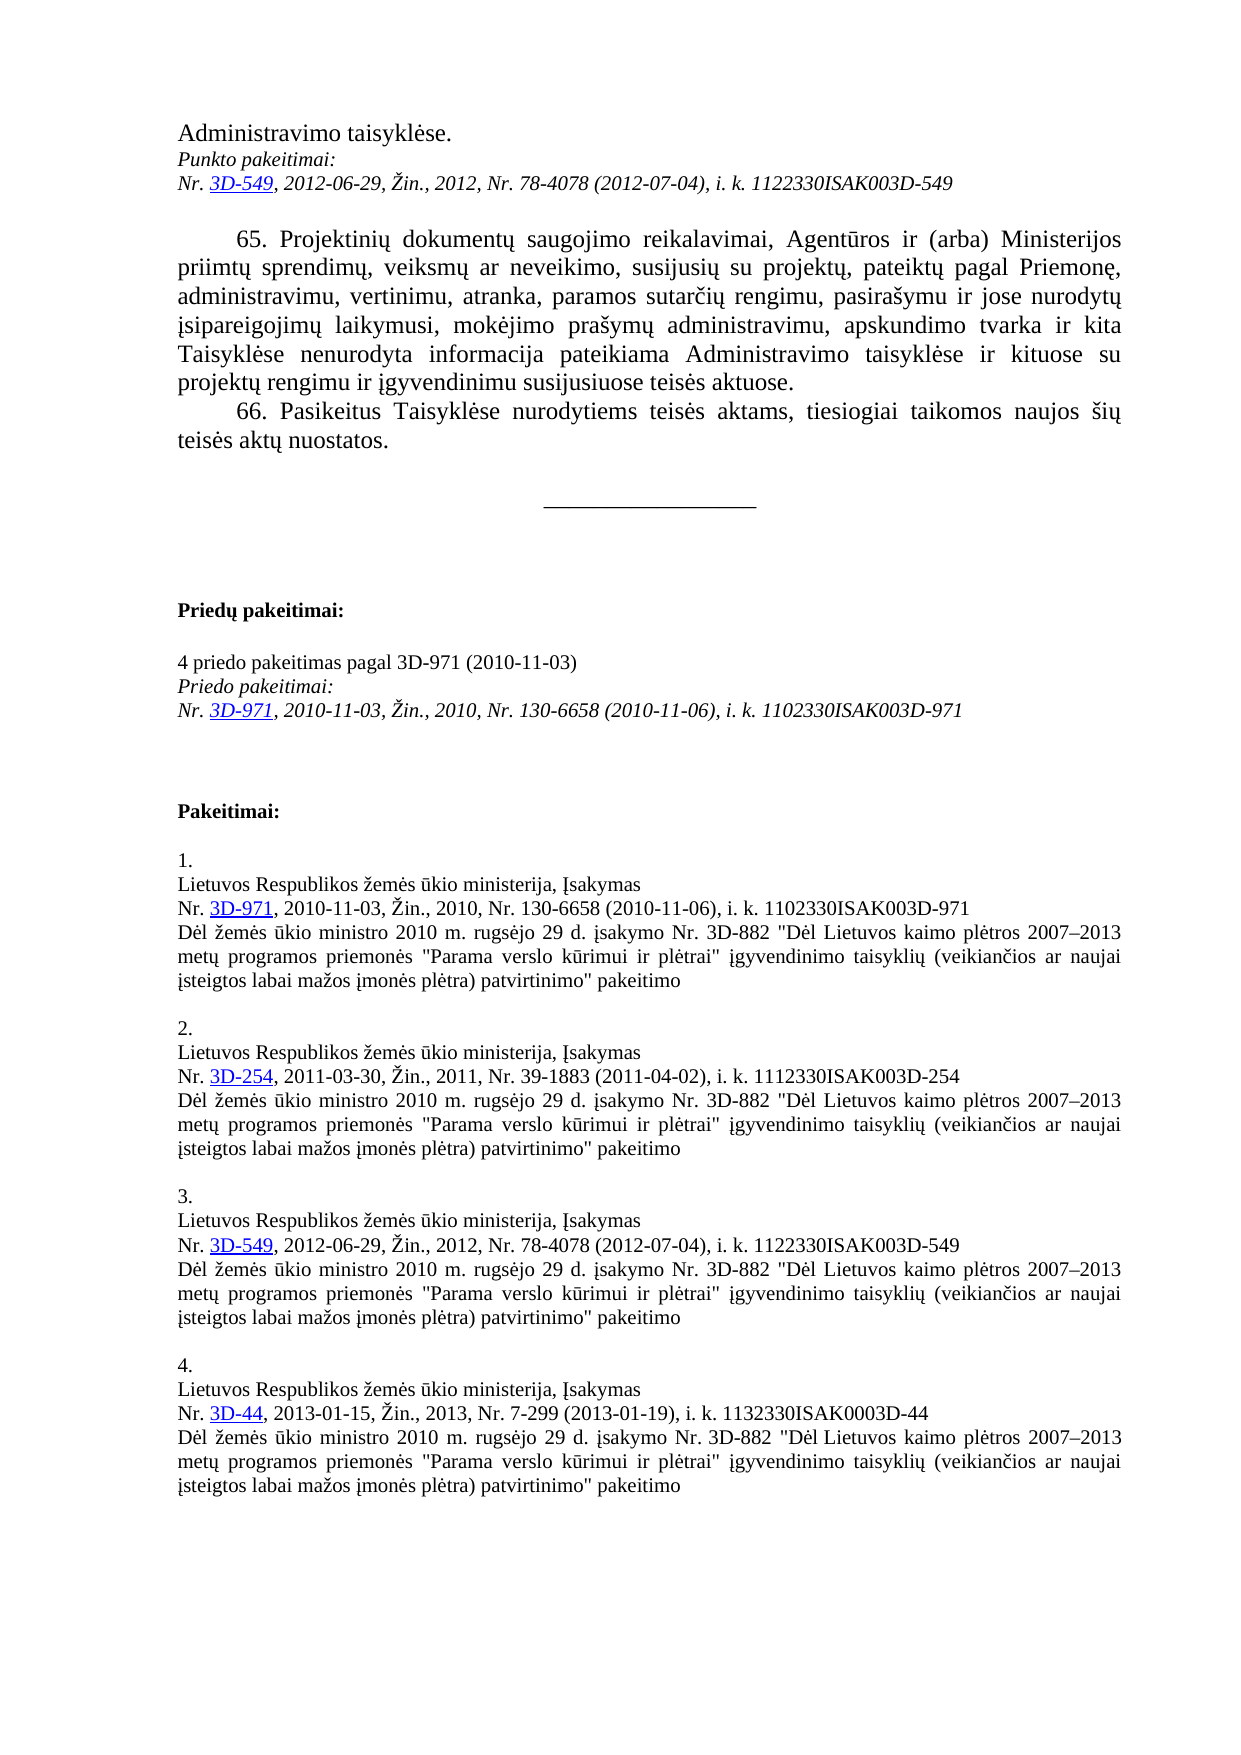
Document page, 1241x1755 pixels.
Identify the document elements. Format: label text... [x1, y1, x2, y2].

text 1. [177, 847, 1122, 872]
text Punkto pakeitimai: [177, 147, 1122, 171]
text Dėl žemės ūkio ministro 2010 m. rugsėjo 29 d. įsakymo Nr. 3D-882 "Dėl Lietuvos kaimo plėtros 2007–2013 metų programos priemonės "Parama verslo kūrimui ir plėtrai" įgyvendinimo taisyklių (veikiančios ar naujai įsteigtos labai mažos įmonės plėtra) patvirtinimo" pakeitimo [177, 920, 1122, 992]
text 66. Pasikeitus Taisyklėse nurodytiems teisės aktams, tiesiogiai taikomos naujos šių teisės aktų nuostatos. [177, 396, 1122, 454]
text 2. [177, 1016, 1122, 1040]
text 65. Projektinių dokumentų saugojimo reikalavimai, Agentūros ir (arba) Ministerijos priimtų sprendimų, veiksmų ar neveikimo, susijusių su projektų, pateiktų pagal Priemonę, administravimu, vertinimu, atranka, paramos sutarčių rengimu, pasirašymu ir jose nurodytų įsipareigojimų laikymusi, mokėjimo prašymų administravimu, apskundimo tvarka ir kita Taisyklėse nenurodyta informacija pateikiama Administravimo taisyklėse ir kituose su projektų rengimu ir įgyvendinimu susijusiuose teisės aktuose. [177, 224, 1122, 396]
text Lietuvos Respublikos žemės ūkio ministerija, Įsakymas [177, 1377, 1122, 1401]
text _________________ [177, 482, 1122, 511]
text Administravimo taisyklėse. [177, 118, 1122, 147]
text Lietuvos Respublikos žemės ūkio ministerija, Įsakymas [177, 872, 1122, 896]
text 4. [177, 1353, 1122, 1377]
text Priedo pakeitimai: [177, 674, 1122, 698]
text Dėl žemės ūkio ministro 2010 m. rugsėjo 29 d. įsakymo Nr. 3D-882 "Dėl Lietuvos kaimo plėtros 2007–2013 metų programos priemonės "Parama verslo kūrimui ir plėtrai" įgyvendinimo taisyklių (veikiančios ar naujai įsteigtos labai mažos įmonės plėtra) patvirtinimo" pakeitimo [177, 1425, 1122, 1497]
text Lietuvos Respublikos žemės ūkio ministerija, Įsakymas [177, 1208, 1122, 1232]
text Nr. 3D-254, 2011-03-30, Žin., 2011, Nr. 39-1883 (2011-04-02), i. k. 1112330ISAK003D-254 [177, 1064, 1122, 1088]
text 4 priedo pakeitimas pagal 3D-971 (2010-11-03) [177, 650, 1122, 674]
text Nr. 3D-971, 2010-11-03, Žin., 2010, Nr. 130-6658 (2010-11-06), i. k. 1102330ISAK003D-971 [177, 698, 1122, 722]
text 3. [177, 1184, 1122, 1208]
text Nr. 3D-549, 2012-06-29, Žin., 2012, Nr. 78-4078 (2012-07-04), i. k. 1122330ISAK003D-549 [177, 171, 1122, 195]
text Priedų pakeitimai: [177, 597, 1122, 622]
text Dėl žemės ūkio ministro 2010 m. rugsėjo 29 d. įsakymo Nr. 3D-882 "Dėl Lietuvos kaimo plėtros 2007–2013 metų programos priemonės "Parama verslo kūrimui ir plėtrai" įgyvendinimo taisyklių (veikiančios ar naujai įsteigtos labai mažos įmonės plėtra) patvirtinimo" pakeitimo [177, 1088, 1122, 1160]
text Nr. 3D-971, 2010-11-03, Žin., 2010, Nr. 130-6658 (2010-11-06), i. k. 1102330ISAK003D-971 [177, 896, 1122, 920]
text Dėl žemės ūkio ministro 2010 m. rugsėjo 29 d. įsakymo Nr. 3D-882 "Dėl Lietuvos kaimo plėtros 2007–2013 metų programos priemonės "Parama verslo kūrimui ir plėtrai" įgyvendinimo taisyklių (veikiančios ar naujai įsteigtos labai mažos įmonės plėtra) patvirtinimo" pakeitimo [177, 1257, 1122, 1329]
text Nr. 3D-549, 2012-06-29, Žin., 2012, Nr. 78-4078 (2012-07-04), i. k. 1122330ISAK003D-549 [177, 1232, 1122, 1257]
text Pakeitimai: [177, 799, 1122, 823]
text Nr. 3D-44, 2013-01-15, Žin., 2013, Nr. 7-299 (2013-01-19), i. k. 1132330ISAK0003D-44 [177, 1401, 1122, 1425]
text Lietuvos Respublikos žemės ūkio ministerija, Įsakymas [177, 1040, 1122, 1064]
